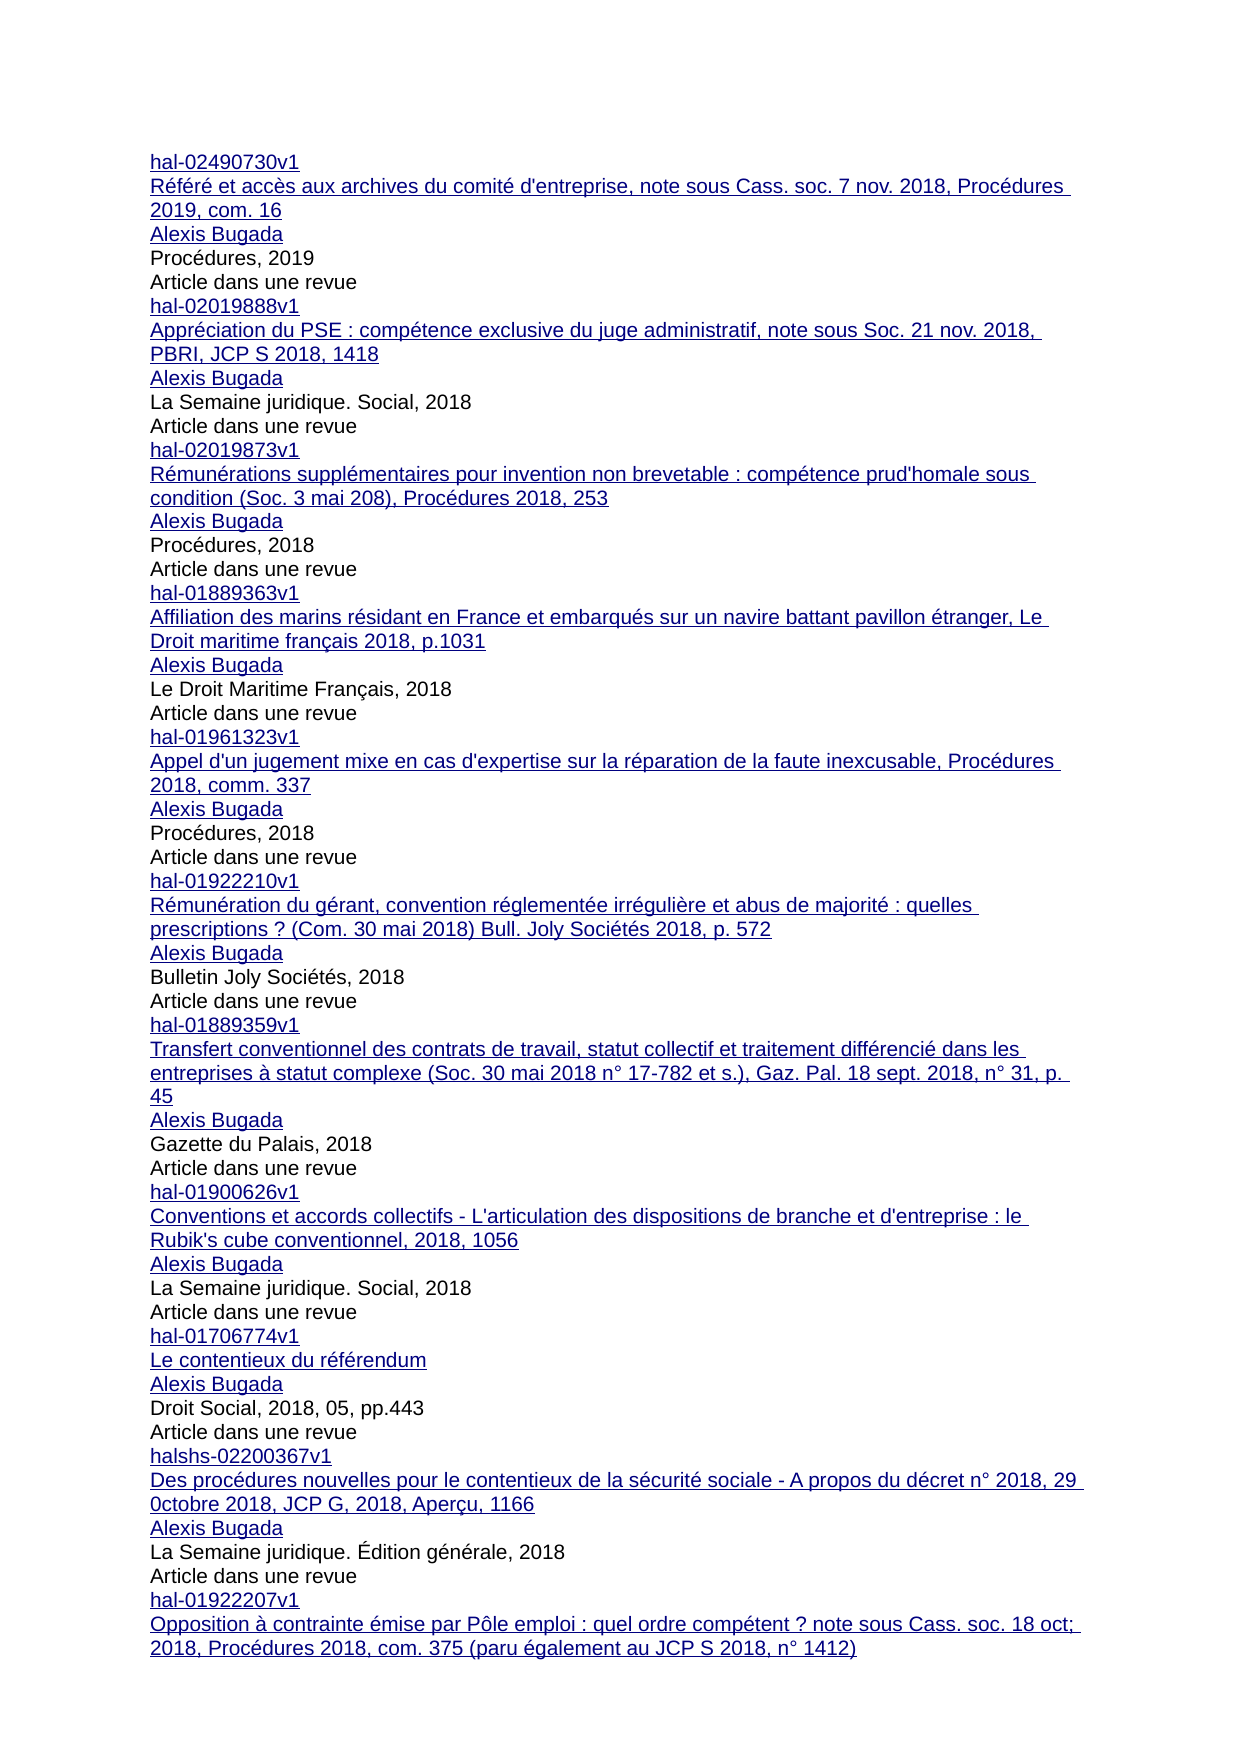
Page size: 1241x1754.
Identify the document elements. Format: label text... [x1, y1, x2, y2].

table_cell Référé et accès aux archives du comité d'entreprise, note sous Cass. soc. 7 nov. 2018, Procédures 2019, com. 16 Alexis Bugada Procédures, 2019 Article dans une revue hal-02019888v1 [150, 174, 1090, 318]
table_cell Rémunération du gérant, convention réglementée irrégulière et abus de majorité : quelles prescriptions ? (Com. 30 mai 2018) Bull. Joly Sociétés 2018, p. 572 Alexis Bugada Bulletin Joly Sociétés, 2018 Article dans une revue hal-01889359v1 [150, 893, 1090, 1036]
table_cell Le contentieux du référendum Alexis Bugada Droit Social, 2018, 05, pp.443 Article dans une revue halshs-02200367v1 [150, 1348, 1090, 1468]
table_cell Appréciation du PSE : compétence exclusive du juge administratif, note sous Soc. 21 nov. 2018, PBRI, JCP S 2018, 1418 Alexis Bugada La Semaine juridique. Social, 2018 Article dans une revue hal-02019873v1 [150, 318, 1090, 461]
table_cell Rémunérations supplémentaires pour invention non brevetable : compétence prud'homale sous condition (Soc. 3 mai 208), Procédures 2018, 253 Alexis Bugada Procédures, 2018 Article dans une revue hal-01889363v1 [150, 461, 1090, 605]
table_cell Des procédures nouvelles pour le contentieux de la sécurité sociale - A propos du décret n° 2018, 29 0ctobre 2018, JCP G, 2018, Aperçu, 1166 Alexis Bugada La Semaine juridique. Édition générale, 2018 Article dans une revue hal-01922207v1 [150, 1468, 1090, 1611]
table_cell hal-02490730v1 [150, 150, 1090, 174]
table_cell Transfert conventionnel des contrats de travail, statut collectif et traitement différencié dans les entreprises à statut complexe (Soc. 30 mai 2018 n° 17-782 et s.), Gaz. Pal. 18 sept. 2018, n° 31, p. 45 Alexis Bugada Gazette du Palais, 2018 Article dans une revue hal-01900626v1 [150, 1036, 1090, 1204]
table_cell Conventions et accords collectifs - L'articulation des dispositions de branche et d'entreprise : le Rubik's cube conventionnel, 2018, 1056 Alexis Bugada La Semaine juridique. Social, 2018 Article dans une revue hal-01706774v1 [150, 1204, 1090, 1348]
table_cell Opposition à contrainte émise par Pôle emploi : quel ordre compétent ? note sous Cass. soc. 18 oct; 2018, Procédures 2018, com. 375 (paru également au JCP S 2018, n° 1412) [150, 1611, 1090, 1659]
table_cell Appel d'un jugement mixe en cas d'expertise sur la réparation de la faute inexcusable, Procédures 2018, comm. 337 Alexis Bugada Procédures, 2018 Article dans une revue hal-01922210v1 [150, 749, 1090, 893]
table_cell Affiliation des marins résidant en France et embarqués sur un navire battant pavillon étranger, Le Droit maritime français 2018, p.1031 Alexis Bugada Le Droit Maritime Français, 2018 Article dans une revue hal-01961323v1 [150, 605, 1090, 749]
